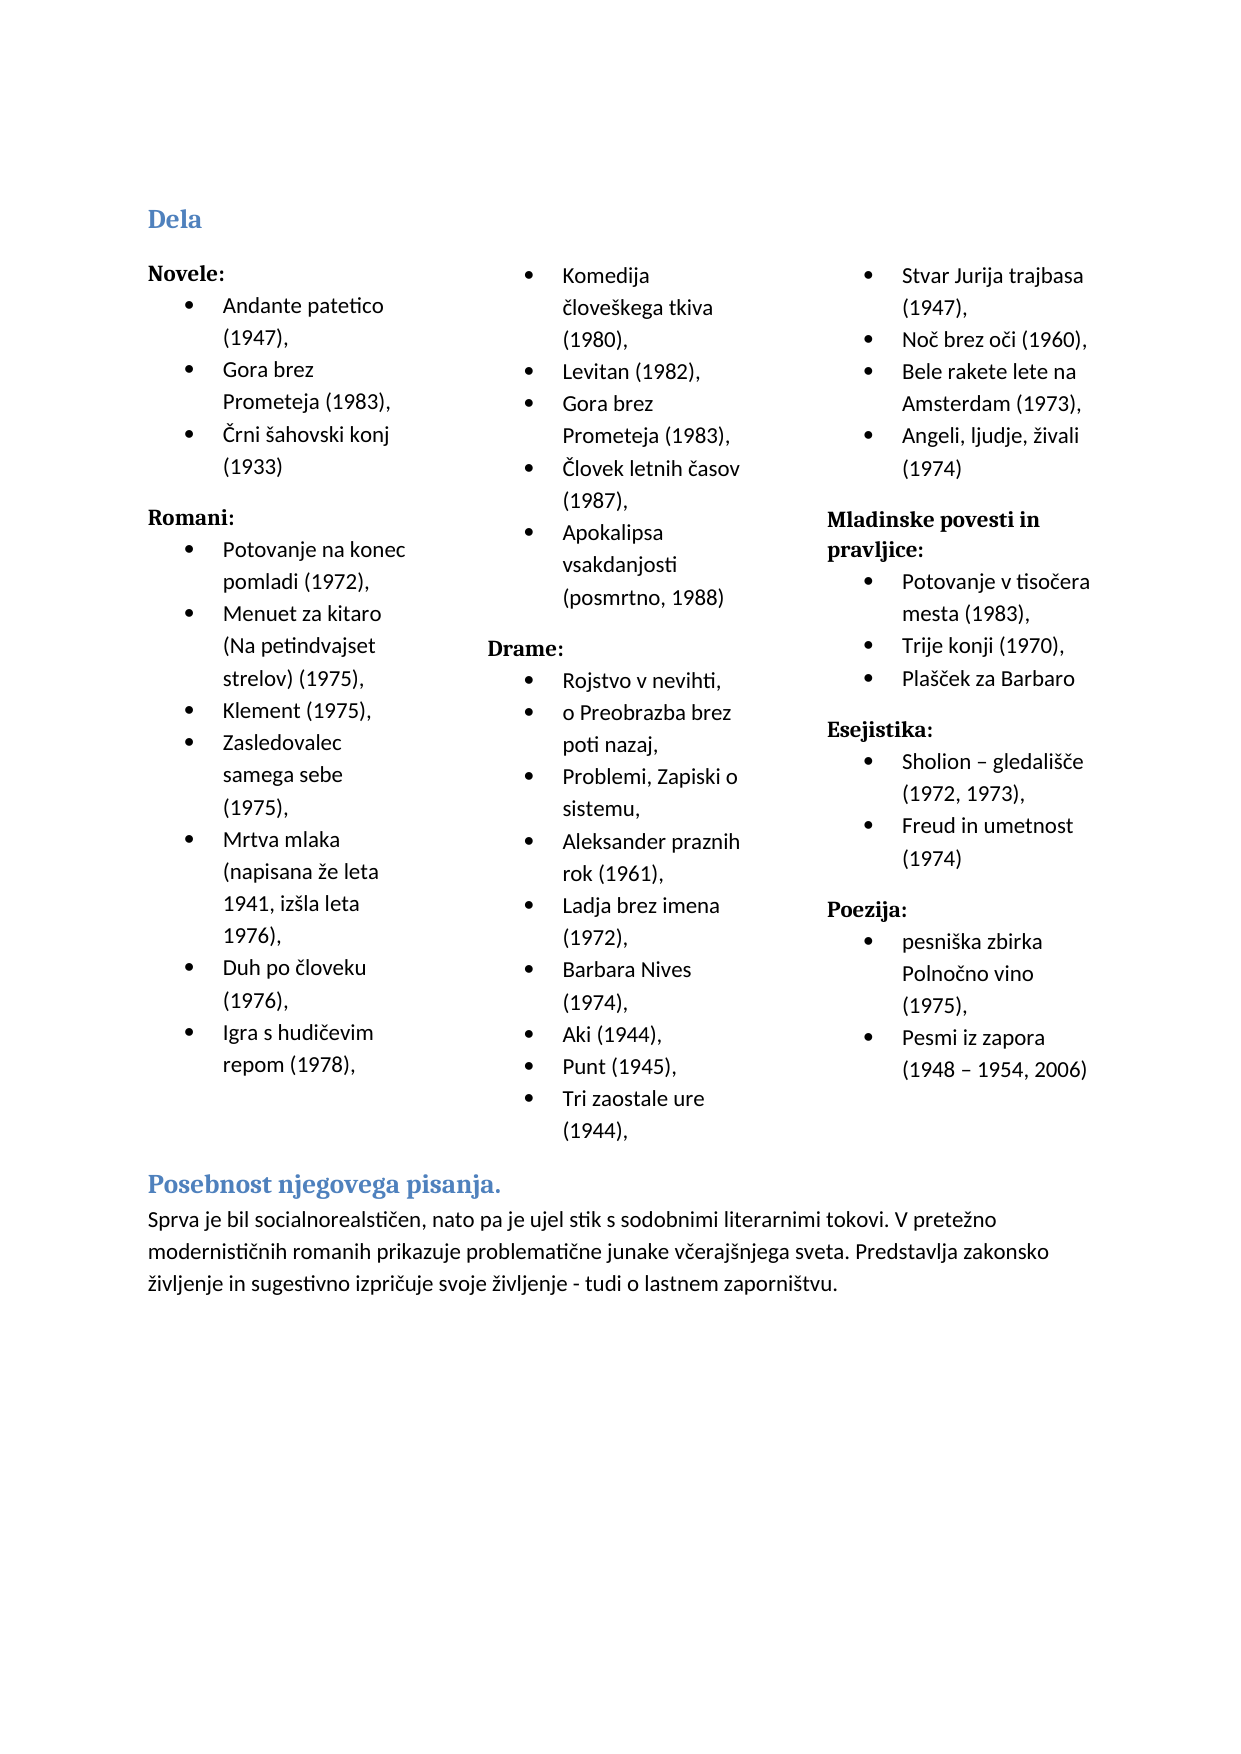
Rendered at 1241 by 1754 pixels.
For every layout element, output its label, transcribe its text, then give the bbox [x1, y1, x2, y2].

subtitle Romani: [148, 505, 413, 531]
subtitle Posebnost njegovega pisanja. [148, 1169, 1093, 1201]
list Problemi, Zapiski o sistemu, [525, 762, 753, 823]
list Potovanje v tisočera mesta (1983), [864, 567, 1093, 627]
list Človek letnih časov (1987), [525, 454, 753, 514]
list Angeli, ljudje, živali (1974) [864, 422, 1093, 482]
list Menuet za kitaro (Na petindvajset strelov) (1975), [185, 599, 413, 692]
list Andante patetico (1947), [185, 291, 413, 351]
list Trije konji (1970), [864, 632, 1093, 660]
list Rojstvo v nevihti, [525, 666, 753, 694]
list Levitan (1982), [525, 357, 753, 385]
list Aleksander praznih rok (1961), [525, 827, 753, 887]
list Stvar Jurija trajbasa (1947), [864, 261, 1093, 321]
list Igra s hudičevim repom (1978), [185, 1018, 413, 1078]
text Sprva je bil socialnorealstičen, nato pa je ujel stik s sodobnimi literarnimi tokovi. V pretežno modernističnih romanih prikazuje problematične junake včerajšnjega sveta. Predstavlja zakonsko življenje in sugestivno izpričuje svoje življenje - tudi o lastnem zaporništvu. [148, 1205, 1093, 1298]
list Pesmi iz zapora (1948 – 1954, 2006) [864, 1023, 1093, 1084]
list Punt (1945), [525, 1052, 753, 1080]
list Ladja brez imena (1972), [525, 891, 753, 951]
list Bele rakete lete na Amsterdam (1973), [864, 357, 1093, 417]
list Mrtva mlaka (napisana že leta 1941, izšla leta 1976), [185, 825, 413, 949]
list Črni šahovski konj (1933) [185, 420, 413, 480]
subtitle Poezija: [827, 897, 1093, 923]
list o Preobrazba brez poti nazaj, [525, 698, 753, 758]
subtitle Novele: [148, 261, 413, 287]
subtitle Dela [148, 204, 1093, 235]
list Gora brez Prometeja (1983), [185, 355, 413, 416]
subtitle Mladinske povesti in pravljice: [827, 507, 1093, 563]
list Noč brez oči (1960), [864, 325, 1093, 353]
list Tri zaostale ure (1944), [525, 1084, 753, 1144]
list pesniška zbirka Polnočno vino (1975), [864, 927, 1093, 1019]
list Zasledovalec samega sebe (1975), [185, 728, 413, 821]
list Potovanje na konec pomladi (1972), [185, 535, 413, 595]
subtitle Esejistika: [827, 717, 1093, 743]
list Barbara Nives (1974), [525, 956, 753, 1016]
list Aki (1944), [525, 1020, 753, 1048]
list Apokalipsa vsakdanjosti (posmrtno, 1988) [525, 518, 753, 611]
list Freud in umetnost (1974) [864, 811, 1093, 872]
subtitle Drame: [487, 636, 753, 662]
list Duh po človeku (1976), [185, 953, 413, 1014]
list Klement (1975), [185, 696, 413, 724]
list Gora brez Prometeja (1983), [525, 389, 753, 450]
list Komedija človeškega tkiva (1980), [525, 261, 753, 353]
list Sholion – gledališče (1972, 1973), [864, 747, 1093, 807]
list Plašček za Barbaro [864, 664, 1093, 692]
